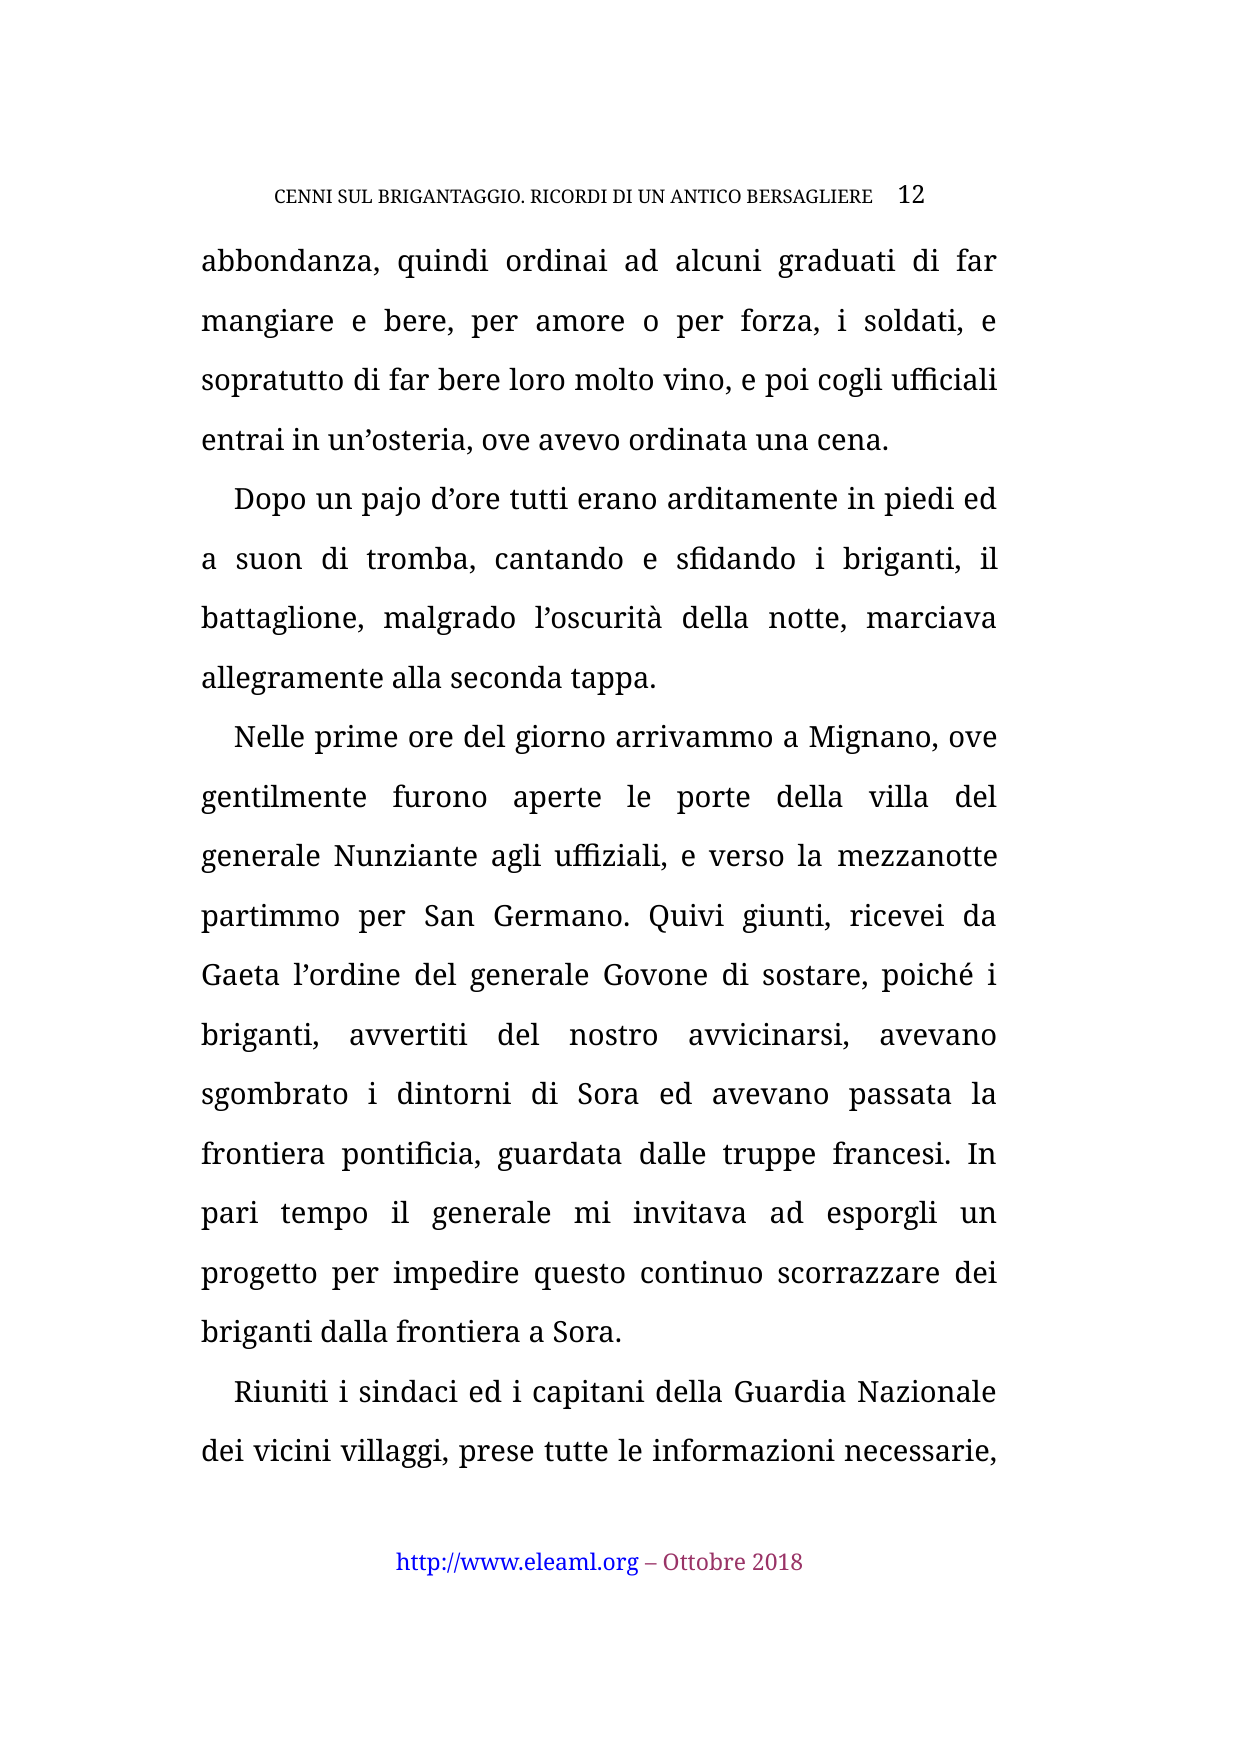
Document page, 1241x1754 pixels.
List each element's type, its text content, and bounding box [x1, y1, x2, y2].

text abbondanza, quindi ordinai ad alcuni graduati di far mangiare e bere, per amore o per forza, i soldati, e sopratutto di far bere loro molto vino, e poi cogli ufficiali entrai in un’osteria, ove avevo ordinata una cena. [201, 241, 998, 459]
text Riuniti i sindaci ed i capitani della Guardia Nazionale dei vicini villaggi, prese tutte le informazioni necessarie, [201, 1371, 998, 1470]
text Dopo un pajo d’ore tutti erano arditamente in piedi ed a suon di tromba, cantando e sfidando i briganti, il battaglione, malgrado l’oscurità della notte, marciava allegramente alla seconda tappa. [201, 479, 998, 697]
text Nelle prime ore del giorno arrivammo a Mignano, ove gentilmente furono aperte le porte della villa del generale Nunziante agli uffiziali, e verso la mezzanotte partimmo per San Germano. Quivi giunti, ricevei da Gaeta l’ordine del generale Govone di sostare, poiché i briganti, avvertiti del nostro avvicinarsi, avevano sgombrato i dintorni di Sora ed avevano passata la frontiera pontificia, guardata dalle truppe francesi. In pari tempo il generale mi invitava ad esporgli un progetto per impedire questo continuo scorrazzare dei briganti dalla frontiera a Sora. [201, 717, 998, 1351]
